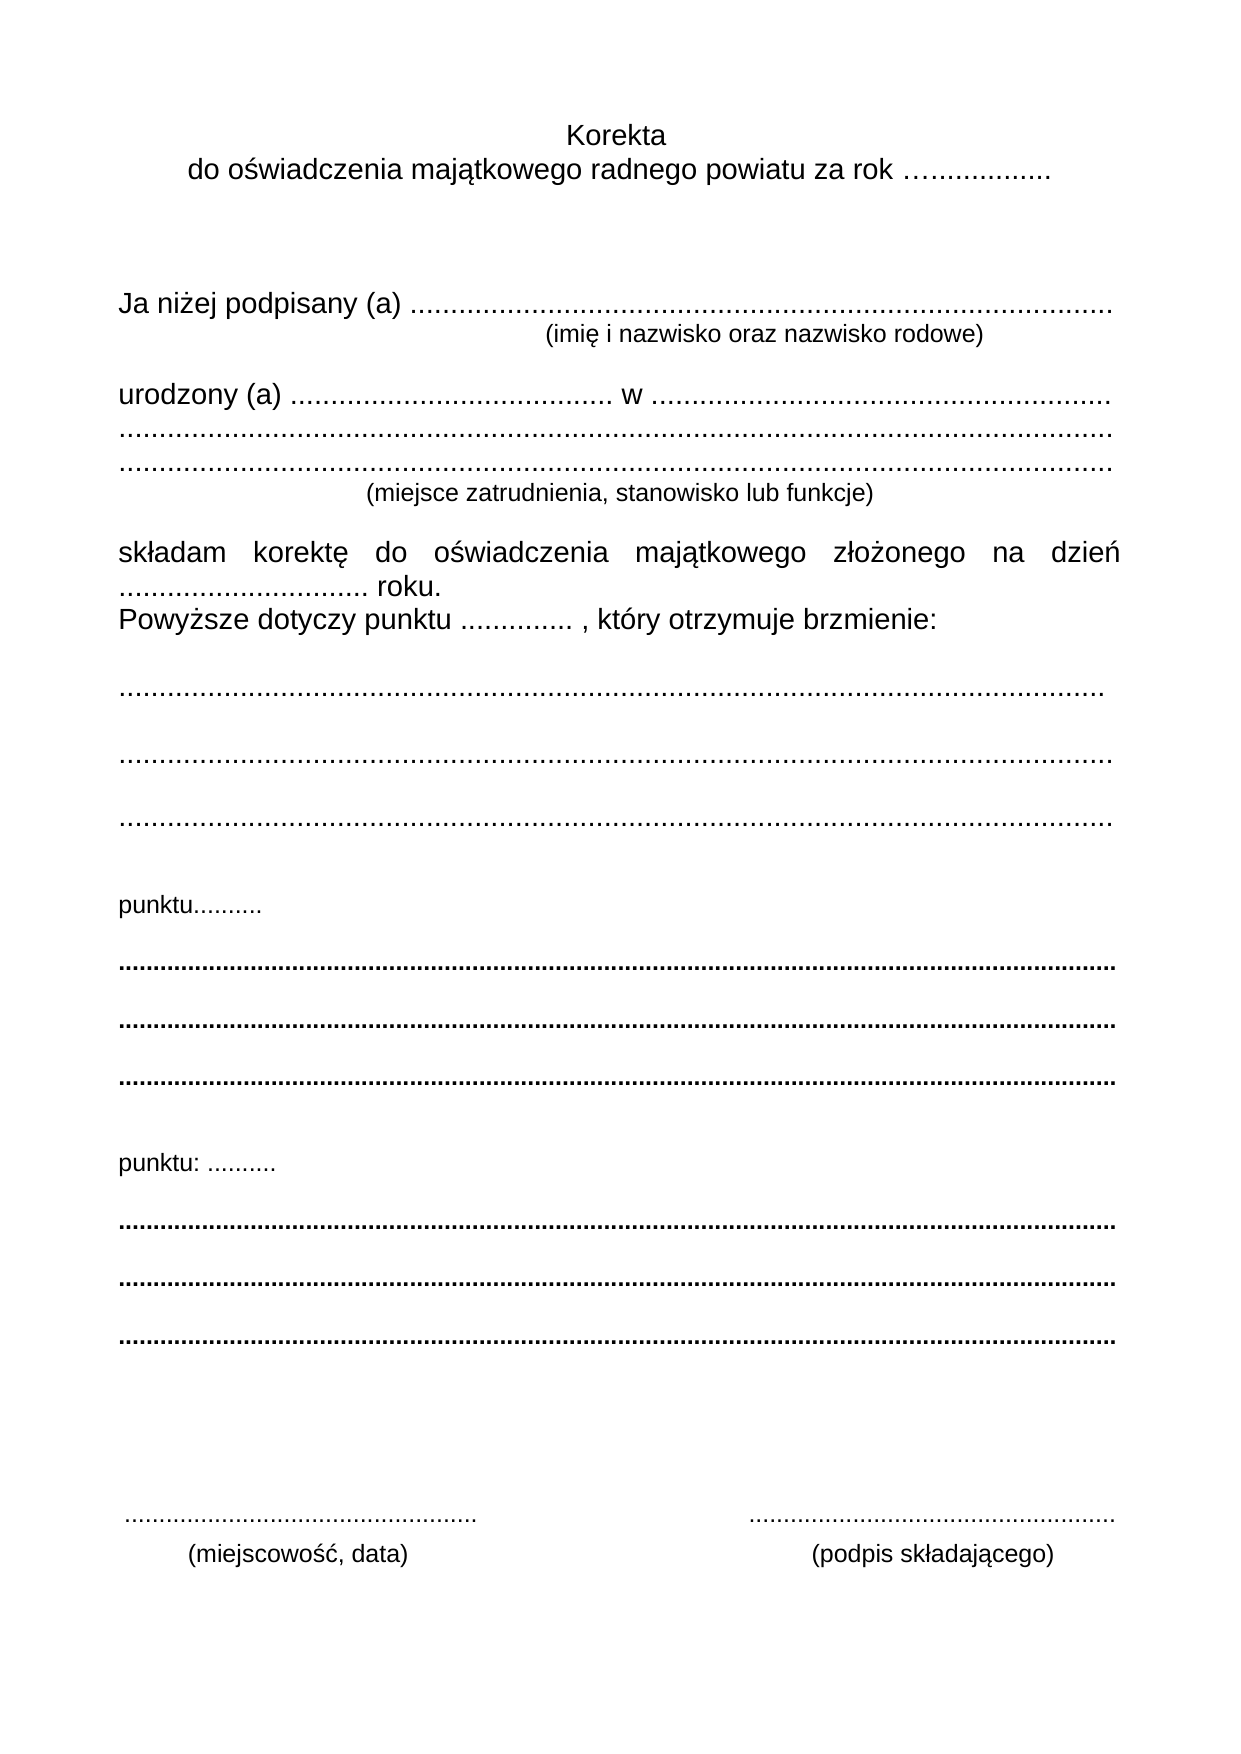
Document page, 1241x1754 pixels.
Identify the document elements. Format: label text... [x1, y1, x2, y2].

text Ja niżej podpisany (a) ....................................................................................... [118, 286, 1122, 319]
text (miejsce zatrudnienia, stanowisko lub funkcje) [118, 477, 1122, 506]
text ................................................................................................................................................ [118, 1206, 1122, 1234]
text ................................................................................................................................................ [118, 1321, 1122, 1349]
text Korekta [118, 118, 1122, 152]
text ................................................................................................................................................ [118, 947, 1122, 976]
table_cell (podpis składającego) [620, 1534, 1122, 1574]
text punktu: .......... [118, 1148, 1122, 1177]
text ........................................................................................................................... [118, 736, 1122, 770]
text Powyższe dotyczy punktu .............. , który otrzymuje brzmienie: [118, 602, 1122, 636]
text .......................................................................................................................... [118, 669, 1122, 703]
table_header ..................................................... [620, 1493, 1122, 1533]
text punktu.......... [118, 889, 1122, 918]
text ........................................................................................................................... [118, 798, 1122, 832]
text ........................................................................................................................... [118, 444, 1122, 477]
text (imię i nazwisko oraz nazwisko rodowe) [118, 319, 1122, 348]
text składam korektę do oświadczenia majątkowego złożonego na dzień ............................... roku. [118, 535, 1122, 602]
table_cell (miejscowość, data) [118, 1534, 620, 1574]
table_header ................................................... [118, 1493, 620, 1533]
text ................................................................................................................................................ [118, 1004, 1122, 1033]
text ................................................................................................................................................ [118, 1263, 1122, 1292]
text ........................................................................................................................... [118, 410, 1122, 444]
text urodzony (a) ........................................ w ......................................................... [118, 377, 1122, 410]
text ................................................................................................................................................ [118, 1062, 1122, 1091]
text do oświadczenia majątkowego radnego powiatu za rok …............... [118, 152, 1122, 185]
